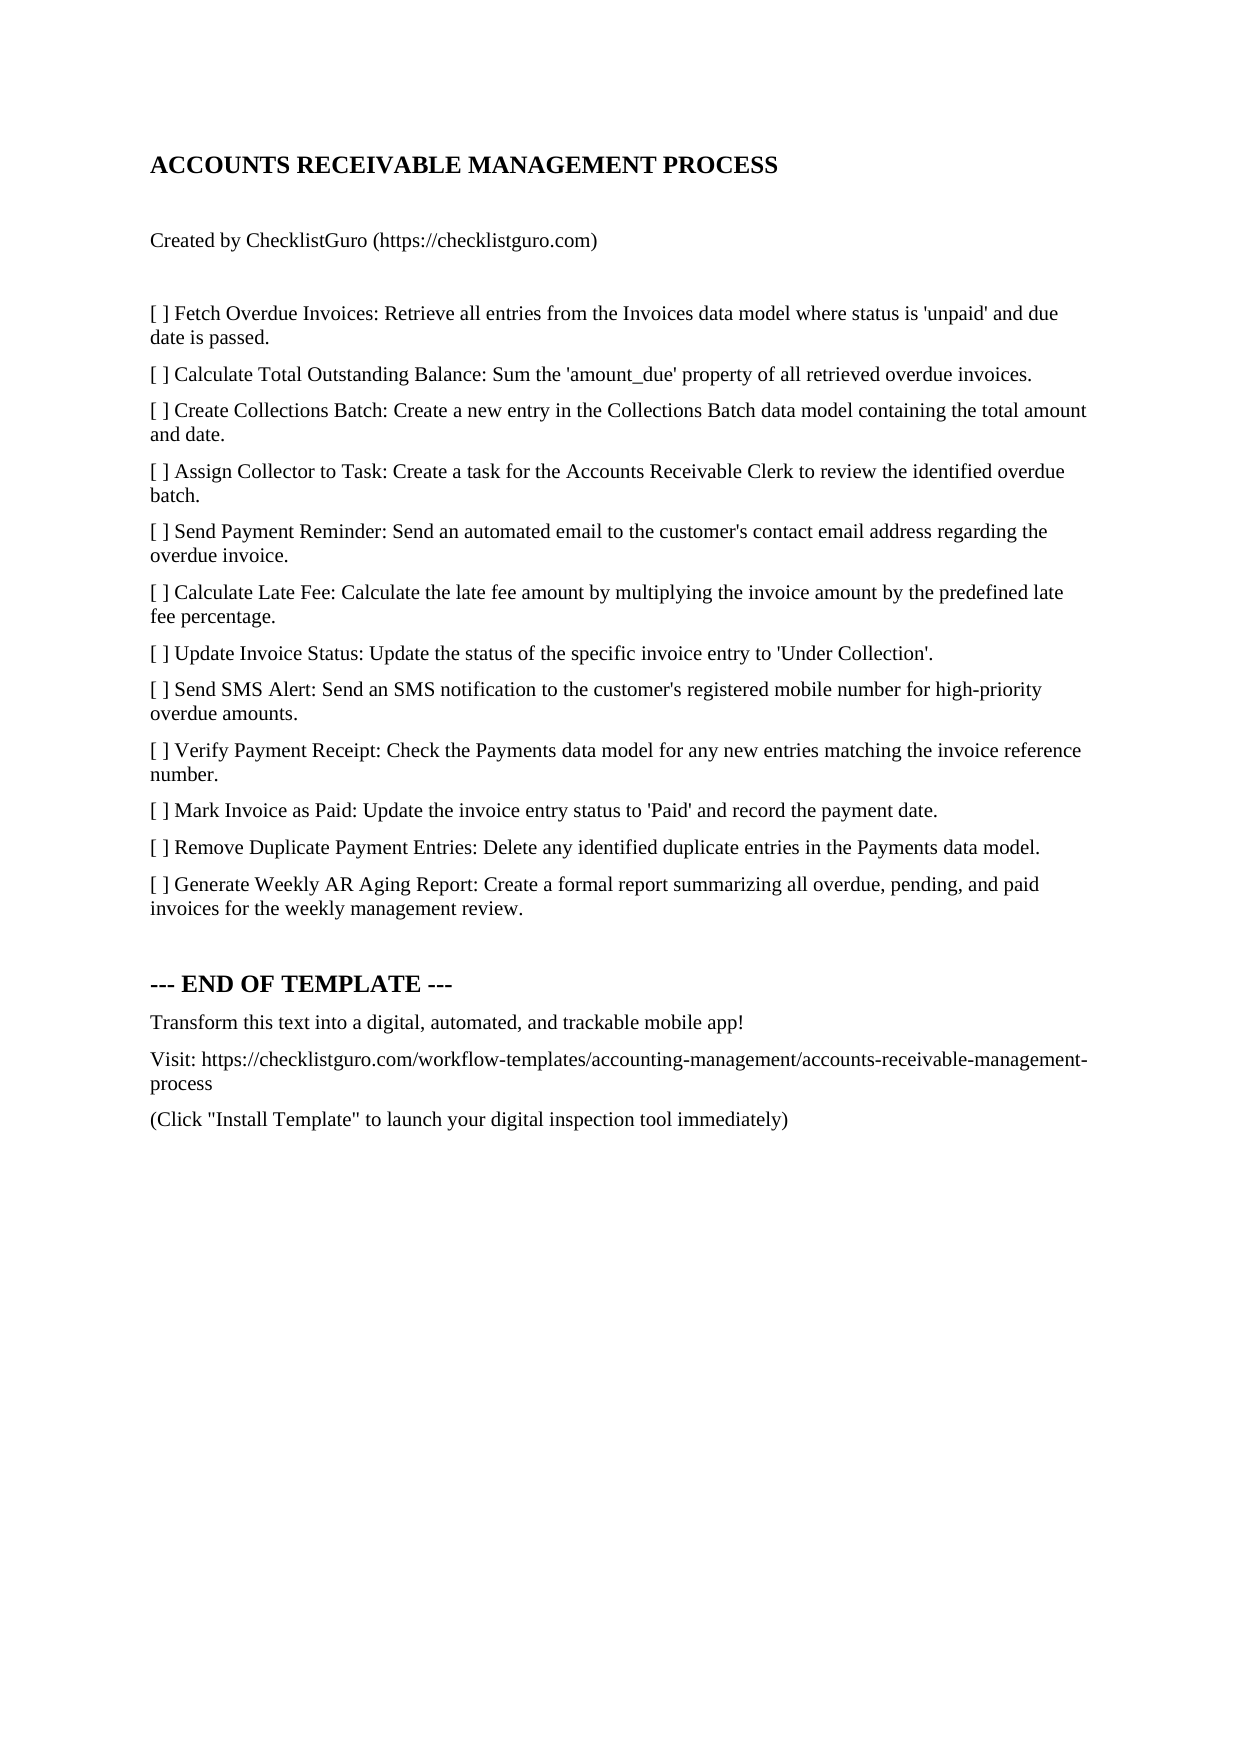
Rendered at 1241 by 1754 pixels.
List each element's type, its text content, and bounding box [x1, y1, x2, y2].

text [ ] Verify Payment Receipt: Check the Payments data model for any new entries matching the invoice reference number. [150, 738, 1090, 786]
text --- END OF TEMPLATE --- [150, 969, 1090, 997]
text ACCOUNTS RECEIVABLE MANAGEMENT PROCESS [150, 150, 1090, 179]
text [ ] Generate Weekly AR Aging Report: Create a formal report summarizing all overdue, pending, and paid invoices for the weekly management review. [150, 872, 1090, 920]
text Visit: https://checklistguro.com/workflow-templates/accounting-management/accounts-receivable-management-process [150, 1047, 1090, 1095]
text [ ] Fetch Overdue Invoices: Retrieve all entries from the Invoices data model where status is 'unpaid' and due date is passed. [150, 301, 1090, 349]
text [ ] Calculate Late Fee: Calculate the late fee amount by multiplying the invoice amount by the predefined late fee percentage. [150, 580, 1090, 628]
text [ ] Create Collections Batch: Create a new entry in the Collections Batch data model containing the total amount and date. [150, 398, 1090, 446]
text [ ] Calculate Total Outstanding Balance: Sum the 'amount_due' property of all retrieved overdue invoices. [150, 362, 1090, 386]
text [ ] Update Invoice Status: Update the status of the specific invoice entry to 'Under Collection'. [150, 641, 1090, 665]
text Created by ChecklistGuro (https://checklistguro.com) [150, 228, 1090, 252]
text [ ] Mark Invoice as Paid: Update the invoice entry status to 'Paid' and record the payment date. [150, 798, 1090, 822]
text Transform this text into a digital, automated, and trackable mobile app! [150, 1010, 1090, 1034]
text [ ] Assign Collector to Task: Create a task for the Accounts Receivable Clerk to review the identified overdue batch. [150, 459, 1090, 507]
text (Click "Install Template" to launch your digital inspection tool immediately) [150, 1107, 1090, 1131]
text [ ] Remove Duplicate Payment Entries: Delete any identified duplicate entries in the Payments data model. [150, 835, 1090, 859]
text [ ] Send Payment Reminder: Send an automated email to the customer's contact email address regarding the overdue invoice. [150, 519, 1090, 567]
text [ ] Send SMS Alert: Send an SMS notification to the customer's registered mobile number for high-priority overdue amounts. [150, 677, 1090, 725]
